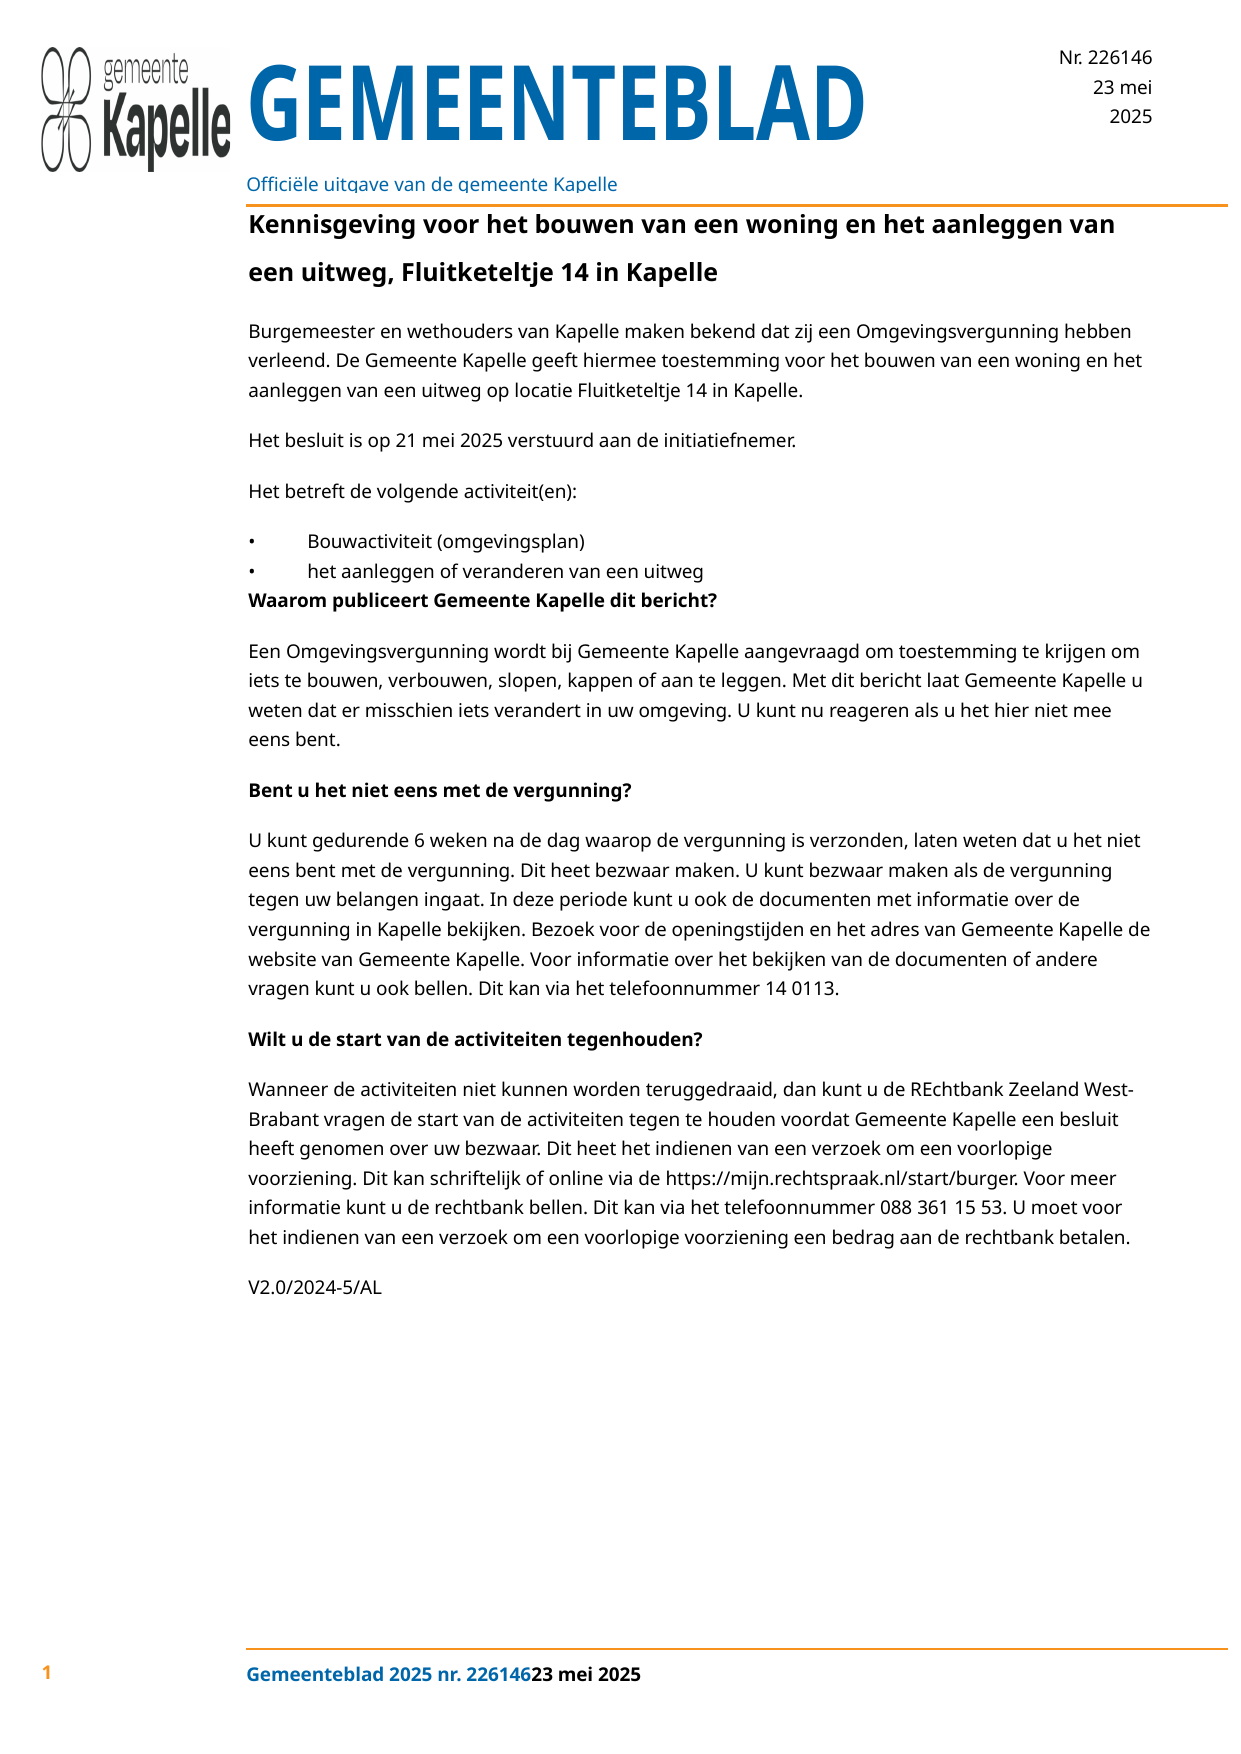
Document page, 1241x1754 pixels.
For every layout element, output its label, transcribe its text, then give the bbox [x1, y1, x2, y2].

text Een Omgevingsvergunning wordt bij Gemeente Kapelle aangevraagd om toestemming te krijgen om iets te bouwen, verbouwen, slopen, kappen of aan te leggen. Met dit bericht laat Gemeente Kapelle u weten dat er misschien iets verandert in uw omgeving. U kunt nu reageren als u het hier niet mee eens bent. [248, 638, 1152, 752]
text Wanneer de activiteiten niet kunnen worden teruggedraaid, dan kunt u de REchtbank Zeeland West-Brabant vragen de start van de activiteiten tegen te houden voordat Gemeente Kapelle een besluit heeft genomen over uw bezwaar. Dit heet het indienen van een verzoek om een voorlopige voorziening. Dit kan schriftelijk of online via de https://mijn.rechtspraak.nl/start/burger. Voor meer informatie kunt u de rechtbank bellen. Dit kan via het telefoonnummer 088 361 15 53. U moet voor het indienen van een verzoek om een voorlopige voorziening een bedrag aan de rechtbank betalen. [248, 1076, 1152, 1250]
text Bent u het niet eens met de vergunning? [248, 777, 1152, 803]
text Kennisgeving voor het bouwen van een woning en het aanleggen van een uitweg, Fluitketeltje 14 in Kapelle [248, 207, 1152, 288]
text V2.0/2024-5/AL [248, 1274, 1152, 1300]
picture [41, 47, 231, 172]
text Het betreft de volgende activiteit(en): [248, 478, 1152, 504]
text Het besluit is op 21 mei 2025 verstuurd aan de initiatiefnemer. [248, 427, 1152, 453]
text U kunt gedurende 6 weken na de dag waarop de vergunning is verzonden, laten weten dat u het niet eens bent met de vergunning. Dit heet bezwaar maken. U kunt bezwaar maken als de vergunning tegen uw belangen ingaat. In deze periode kunt u ook de documenten met informatie over de vergunning in Kapelle bekijken. Bezoek voor de openingstijden en het adres van Gemeente Kapelle de website van Gemeente Kapelle. Voor informatie over het bekijken van de documenten of andere vragen kunt u ook bellen. Dit kan via het telefoonnummer 14 0113. [248, 827, 1152, 1001]
text Waarom publiceert Gemeente Kapelle dit bericht? [248, 587, 1152, 613]
list Bouwactiviteit (omgevingsplan) [248, 528, 1152, 554]
list het aanleggen of veranderen van een uitweg [248, 558, 1152, 584]
text Burgemeester en wethouders van Kapelle maken bekend dat zij een Omgevingsvergunning hebben verleend. De Gemeente Kapelle geeft hiermee toestemming voor het bouwen van een woning en het aanleggen van een uitweg op locatie Fluitketeltje 14 in Kapelle. [248, 318, 1152, 403]
text Wilt u de start van de activiteiten tegenhouden? [248, 1026, 1152, 1052]
